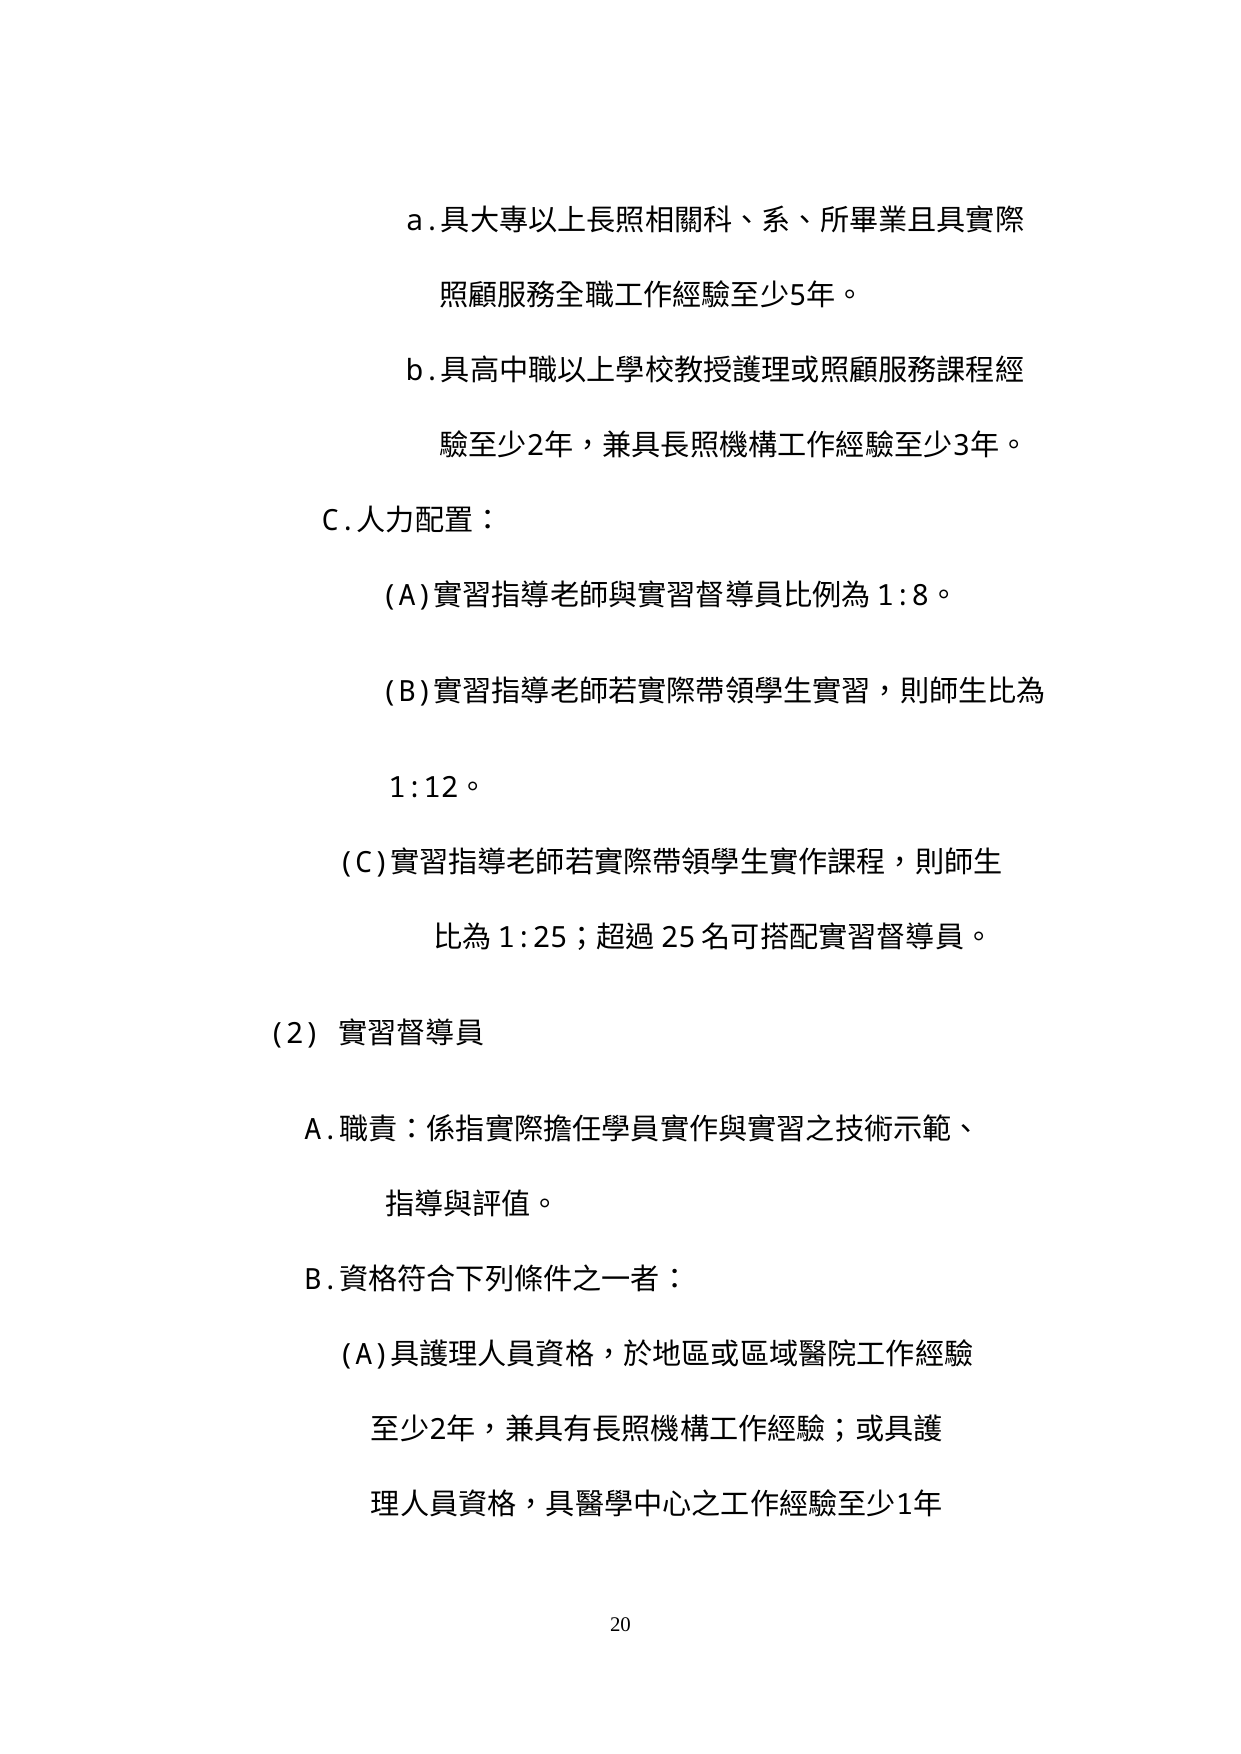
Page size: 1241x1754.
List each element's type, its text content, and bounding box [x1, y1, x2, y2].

text 照顧服務全職工作經驗至少5年。 [118, 255, 1122, 330]
text (A)實習指導老師與實習督導員比例為1:8。 [118, 555, 1122, 630]
text A.職責：係指實際擔任學員實作與實習之技術示範、 [118, 1089, 1122, 1164]
text (B)實習指導老師若實際帶領學生實習，則師生比為 [118, 651, 1122, 726]
text a.具大專以上長照相關科、系、所畢業且具實際 [118, 180, 1122, 255]
text 指導與評值。 [118, 1164, 1122, 1239]
text (A)具護理人員資格，於地區或區域醫院工作經驗 [118, 1314, 1122, 1389]
text b.具高中職以上學校教授護理或照顧服務課程經 [118, 330, 1122, 405]
text (2) 實習督導員 [118, 993, 1122, 1068]
text 至少2年，兼具有長照機構工作經驗；或具護 [118, 1389, 1122, 1464]
text B.資格符合下列條件之一者： [118, 1239, 1122, 1314]
text 理人員資格，具醫學中心之工作經驗至少1年 [118, 1464, 1122, 1539]
text 1:12。 [118, 747, 1122, 822]
text (C)實習指導老師若實際帶領學生實作課程，則師生 [118, 822, 1122, 897]
text 比為1:25；超過25名可搭配實習督導員。 [118, 897, 1122, 972]
text C.人力配置： [118, 480, 1122, 555]
text 驗至少2年，兼具長照機構工作經驗至少3年。 [118, 405, 1122, 480]
